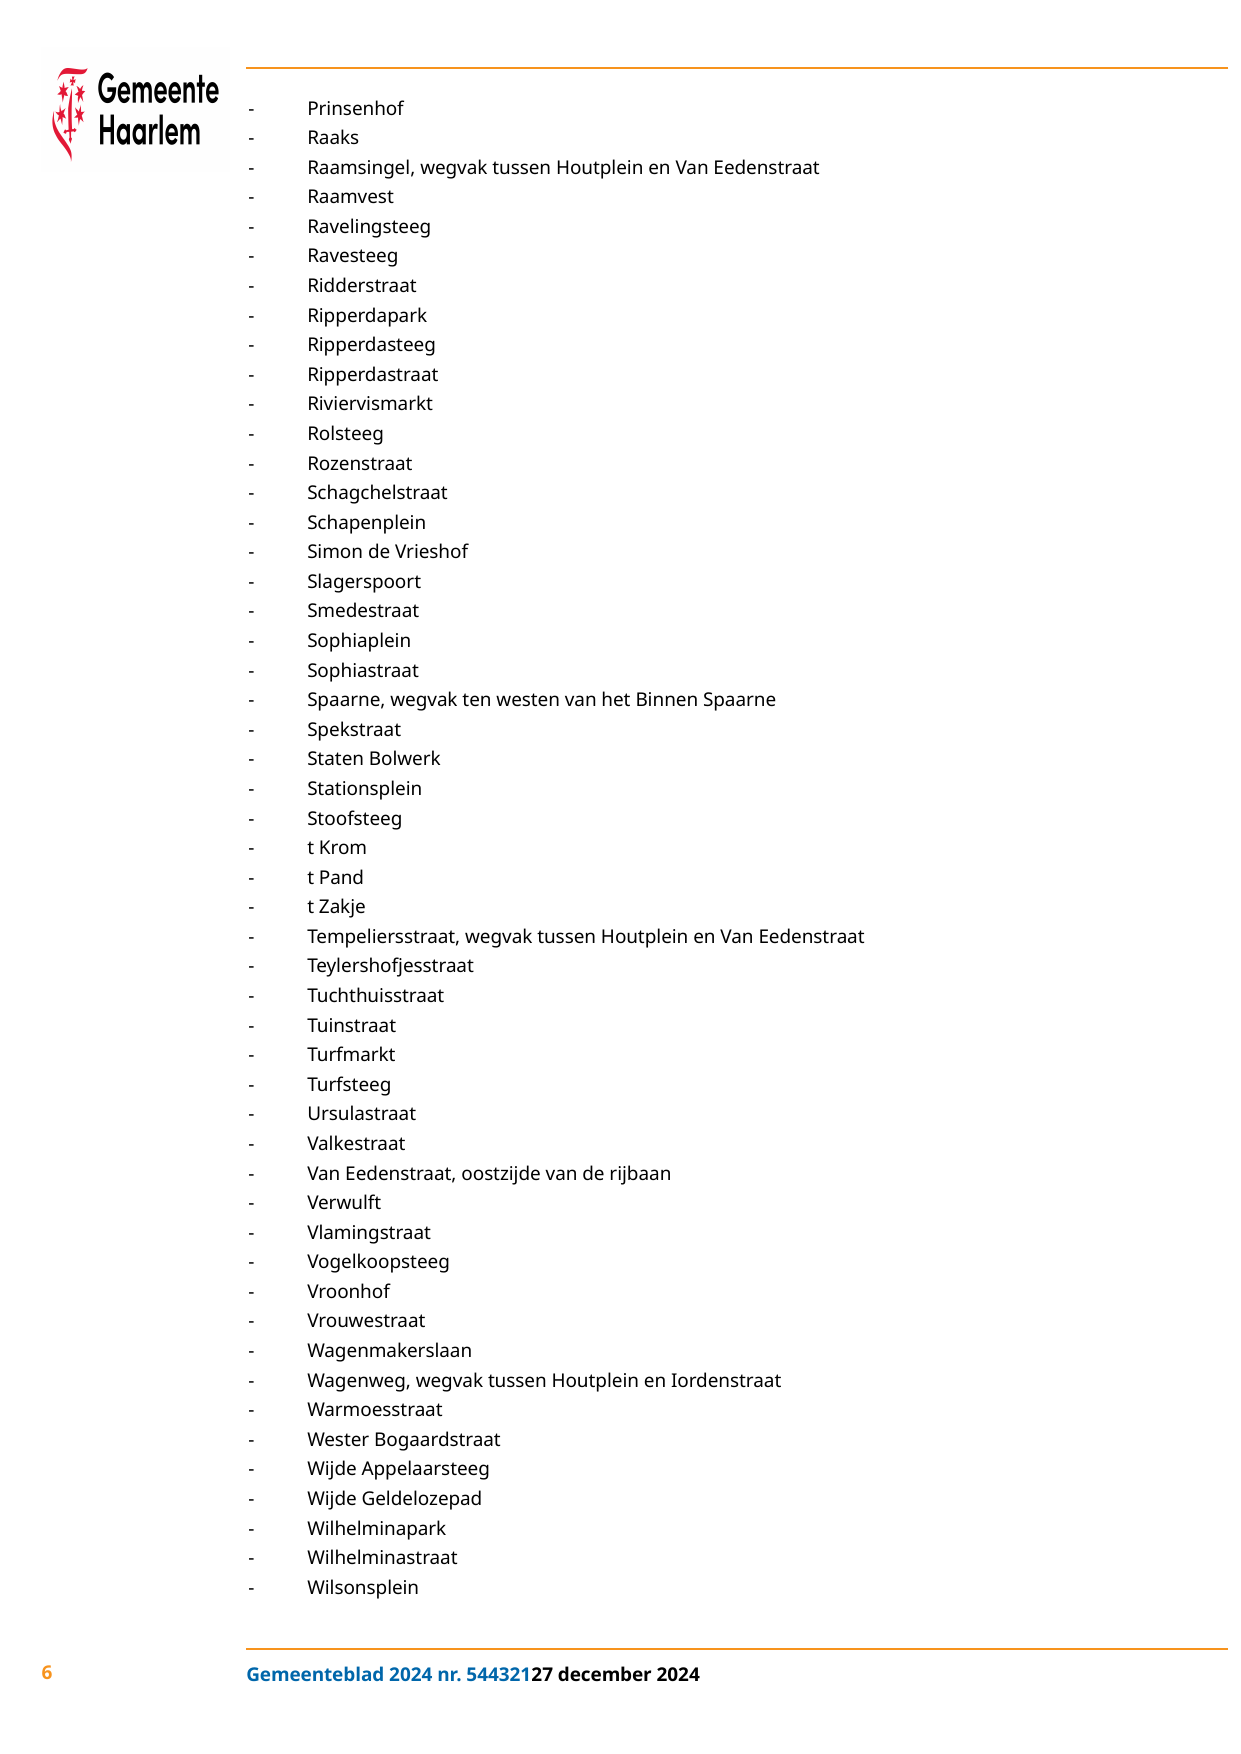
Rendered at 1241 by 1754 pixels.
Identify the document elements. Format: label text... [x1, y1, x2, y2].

list t Pand [248, 864, 1152, 890]
list Tuinstraat [248, 1012, 1152, 1038]
list Wijde Appelaarsteeg [248, 1456, 1152, 1481]
list Wagenmakerslaan [248, 1337, 1152, 1363]
list Stoofsteeg [248, 805, 1152, 831]
list Ripperdasteeg [248, 331, 1152, 357]
list Ripperdastraat [248, 361, 1152, 387]
list Vrouwestraat [248, 1308, 1152, 1333]
list Teylershofjesstraat [248, 953, 1152, 978]
list Raaks [248, 124, 1152, 150]
list Wilhelminastraat [248, 1544, 1152, 1570]
list Verwulft [248, 1189, 1152, 1215]
list Tuchthuisstraat [248, 982, 1152, 1008]
list Ravelingsteeg [248, 213, 1152, 239]
list Tempeliersstraat, wegvak tussen Houtplein en Van Eedenstraat [248, 923, 1152, 949]
list Simon de Vrieshof [248, 538, 1152, 564]
list Ridderstraat [248, 272, 1152, 298]
list Raamsingel, wegvak tussen Houtplein en Van Eedenstraat [248, 154, 1152, 180]
list Stationsplein [248, 775, 1152, 801]
list Vroonhof [248, 1278, 1152, 1304]
list t Zakje [248, 893, 1152, 919]
list Prinsenhof [248, 95, 1152, 121]
list Smedestraat [248, 598, 1152, 623]
list Riviervismarkt [248, 391, 1152, 416]
list Raamvest [248, 183, 1152, 209]
list Rolsteeg [248, 420, 1152, 446]
list Staten Bolwerk [248, 746, 1152, 771]
list Sophiaplein [248, 627, 1152, 653]
list Schagchelstraat [248, 479, 1152, 505]
list Ursulastraat [248, 1101, 1152, 1126]
list Valkestraat [248, 1130, 1152, 1156]
list Turfmarkt [248, 1041, 1152, 1067]
list Wilhelminapark [248, 1515, 1152, 1541]
list Schapenplein [248, 509, 1152, 535]
list Vogelkoopsteeg [248, 1248, 1152, 1274]
list Turfsteeg [248, 1071, 1152, 1097]
list Spekstraat [248, 716, 1152, 742]
list Rozenstraat [248, 450, 1152, 476]
list Sophiastraat [248, 657, 1152, 683]
list Warmoesstraat [248, 1396, 1152, 1422]
list Ripperdapark [248, 302, 1152, 328]
list Wester Bogaardstraat [248, 1426, 1152, 1452]
list Vlamingstraat [248, 1219, 1152, 1245]
list Ravesteeg [248, 243, 1152, 268]
list Wijde Geldelozepad [248, 1485, 1152, 1511]
list t Krom [248, 834, 1152, 860]
list Spaarne, wegvak ten westen van het Binnen Spaarne [248, 686, 1152, 712]
list Wilsonsplein [248, 1574, 1152, 1600]
list Slagerspoort [248, 568, 1152, 594]
list Wagenweg, wegvak tussen Houtplein en Iordenstraat [248, 1367, 1152, 1393]
list Van Eedenstraat, oostzijde van de rijbaan [248, 1160, 1152, 1186]
picture [41, 47, 231, 172]
